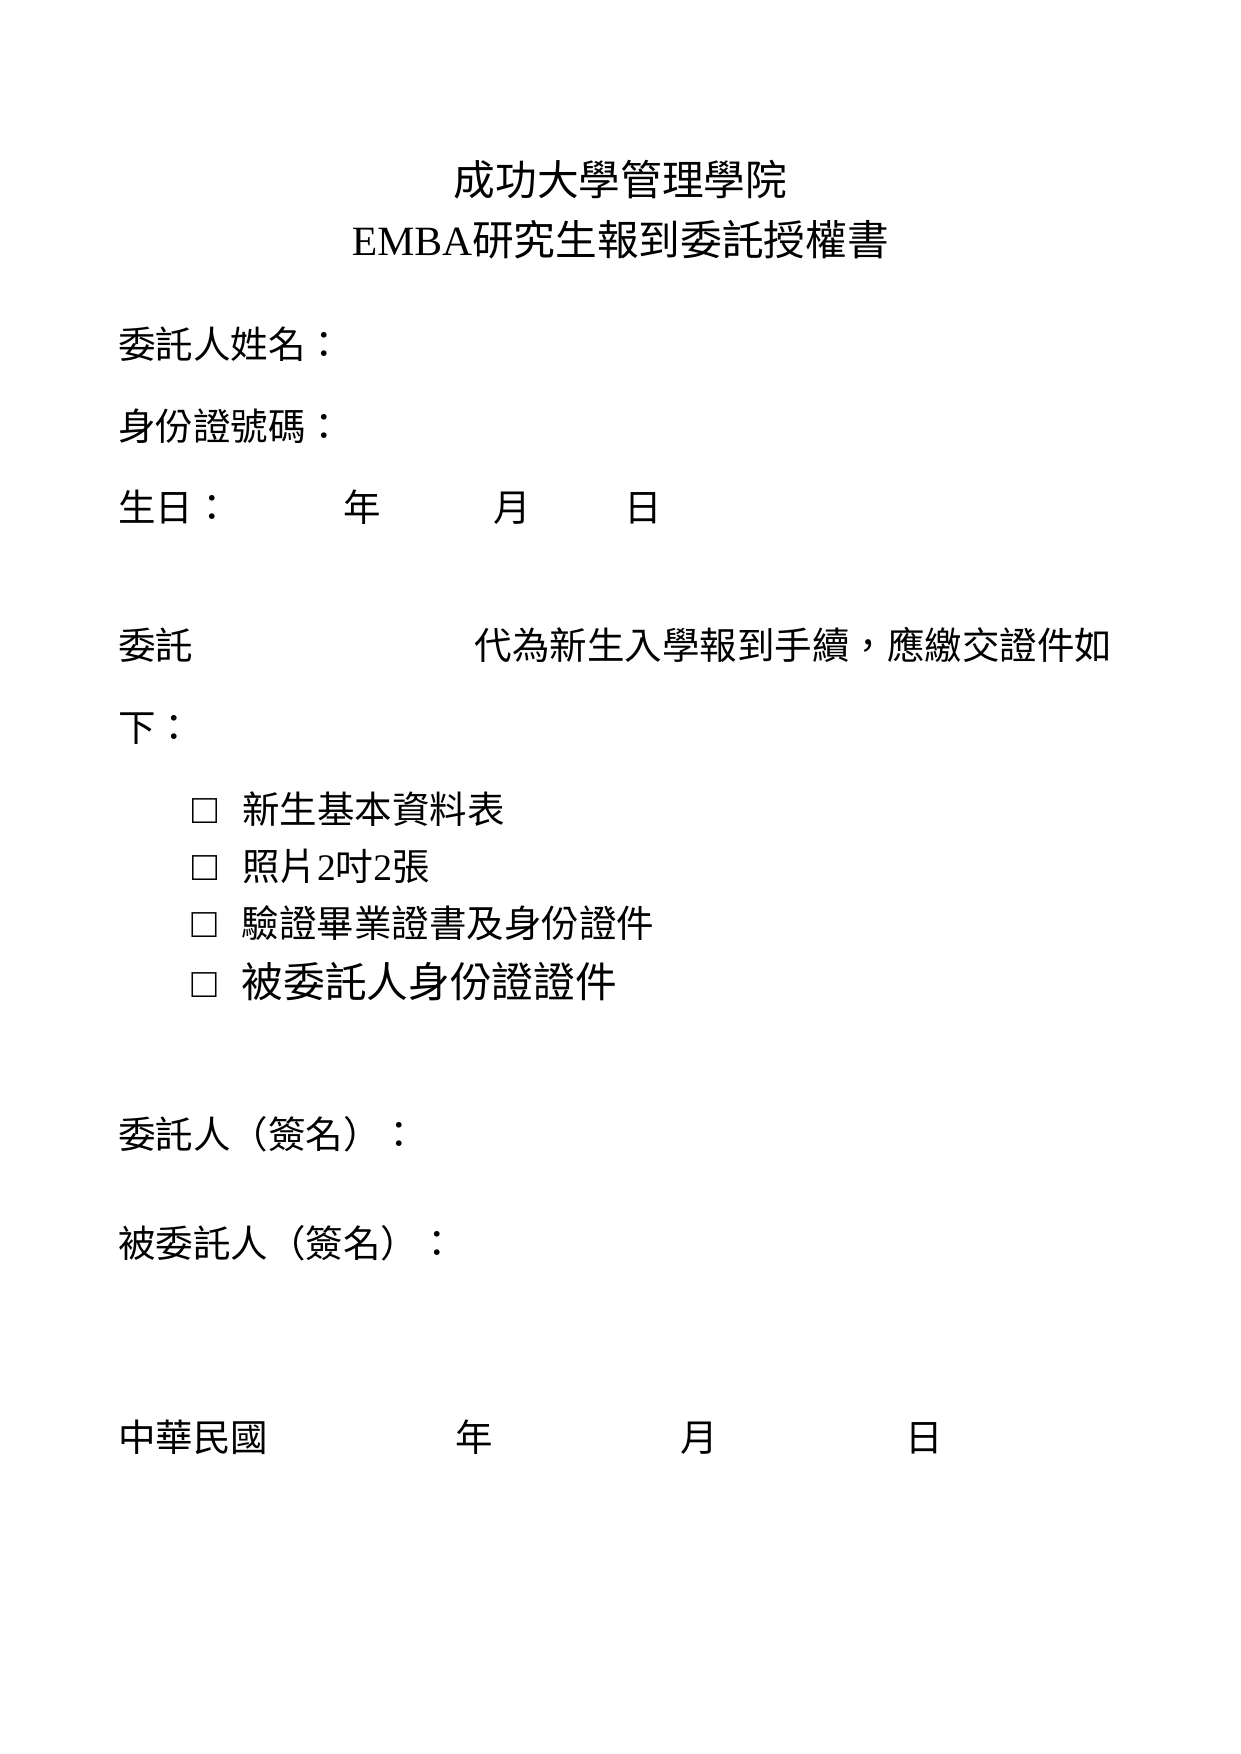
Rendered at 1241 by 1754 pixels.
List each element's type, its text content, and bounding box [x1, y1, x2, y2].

text 委託人（簽名）： [118, 1105, 1122, 1159]
text □ 被委託人身份證證件 [118, 949, 1122, 1010]
text EMBA研究生報到委託授權書 [118, 207, 1122, 267]
text 生日： 年 月 日 [118, 478, 1122, 532]
text 被委託人（簽名）： [118, 1213, 1122, 1268]
text 中華民國 年 月 日 [118, 1408, 1122, 1462]
text 身份證號碼： [118, 397, 1122, 451]
text □ 照片2吋2張 [118, 836, 1122, 892]
text 委託人姓名： [118, 315, 1122, 370]
text □ 新生基本資料表 [118, 779, 1122, 836]
text □ 驗證畢業證書及身份證件 [118, 892, 1122, 949]
text 成功大學管理學院 [118, 147, 1122, 207]
text 委託 代為新生入學報到手續，應繳交證件如下： [118, 616, 1122, 752]
